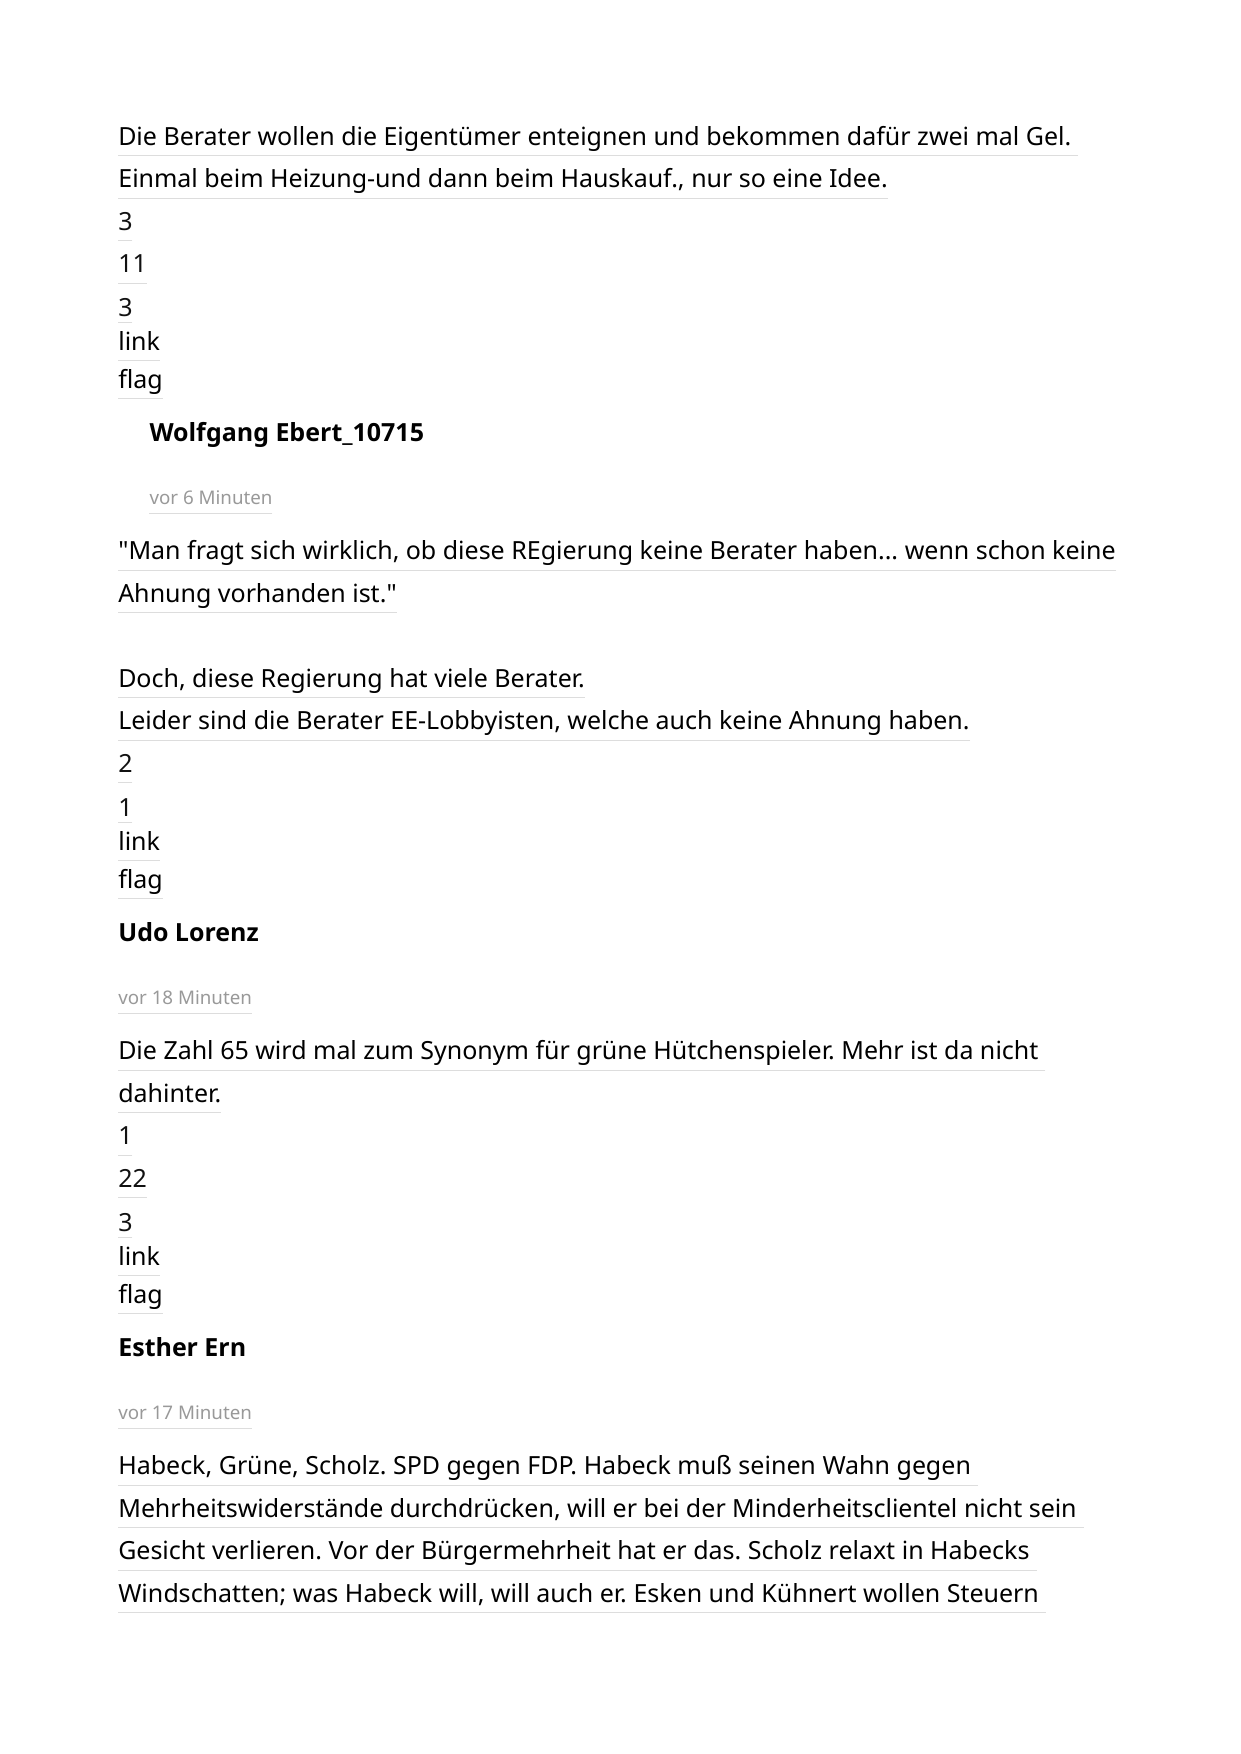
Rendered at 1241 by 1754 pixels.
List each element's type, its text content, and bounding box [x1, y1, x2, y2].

text 3 [118, 1203, 1122, 1238]
text 11 [118, 246, 1122, 284]
text Habeck, Grüne, Scholz. SPD gegen FDP. Habeck muß seinen Wahn gegen Mehrheitswiderstände durchdrücken, will er bei der Minderheitsclientel nicht sein Gesicht verlieren. Vor der Bürgermehrheit hat er das. Scholz relaxt in Habecks Windschatten; was Habeck will, will auch er. Esken und Kühnert wollen Steuern [118, 1448, 1122, 1613]
text 1 [118, 1118, 1122, 1156]
text Die Zahl 65 wird mal zum Synonym für grüne Hütchenspieler. Mehr ist da nicht dahinter. [118, 1033, 1122, 1113]
text 22 [118, 1160, 1122, 1198]
text Esther Ern [118, 1330, 1122, 1364]
text Wolfgang Ebert_10715 [149, 415, 1122, 449]
text flag [118, 1276, 1122, 1314]
text 3 [118, 288, 1122, 323]
text 3 [118, 203, 1122, 241]
text vor 6 Minuten [149, 484, 1117, 514]
text flag [118, 361, 1122, 399]
text "Man fragt sich wirklich, ob diese REgierung keine Berater haben... wenn schon keine Ahnung vorhanden ist." Doch, diese Regierung hat viele Berater. Leider sind die Berater EE-Lobbyisten, welche auch keine Ahnung haben. [118, 533, 1122, 741]
text flag [118, 861, 1122, 899]
text link [118, 823, 1122, 861]
text link [118, 1238, 1122, 1276]
text vor 18 Minuten [118, 984, 1117, 1014]
text 1 [118, 788, 1122, 823]
text link [118, 323, 1122, 361]
text vor 17 Minuten [118, 1399, 1117, 1429]
text 2 [118, 746, 1122, 783]
text Udo Lorenz [118, 915, 1122, 949]
text Die Berater wollen die Eigentümer enteignen und bekommen dafür zwei mal Gel. Einmal beim Heizung-und dann beim Hauskauf., nur so eine Idee. [118, 118, 1122, 199]
